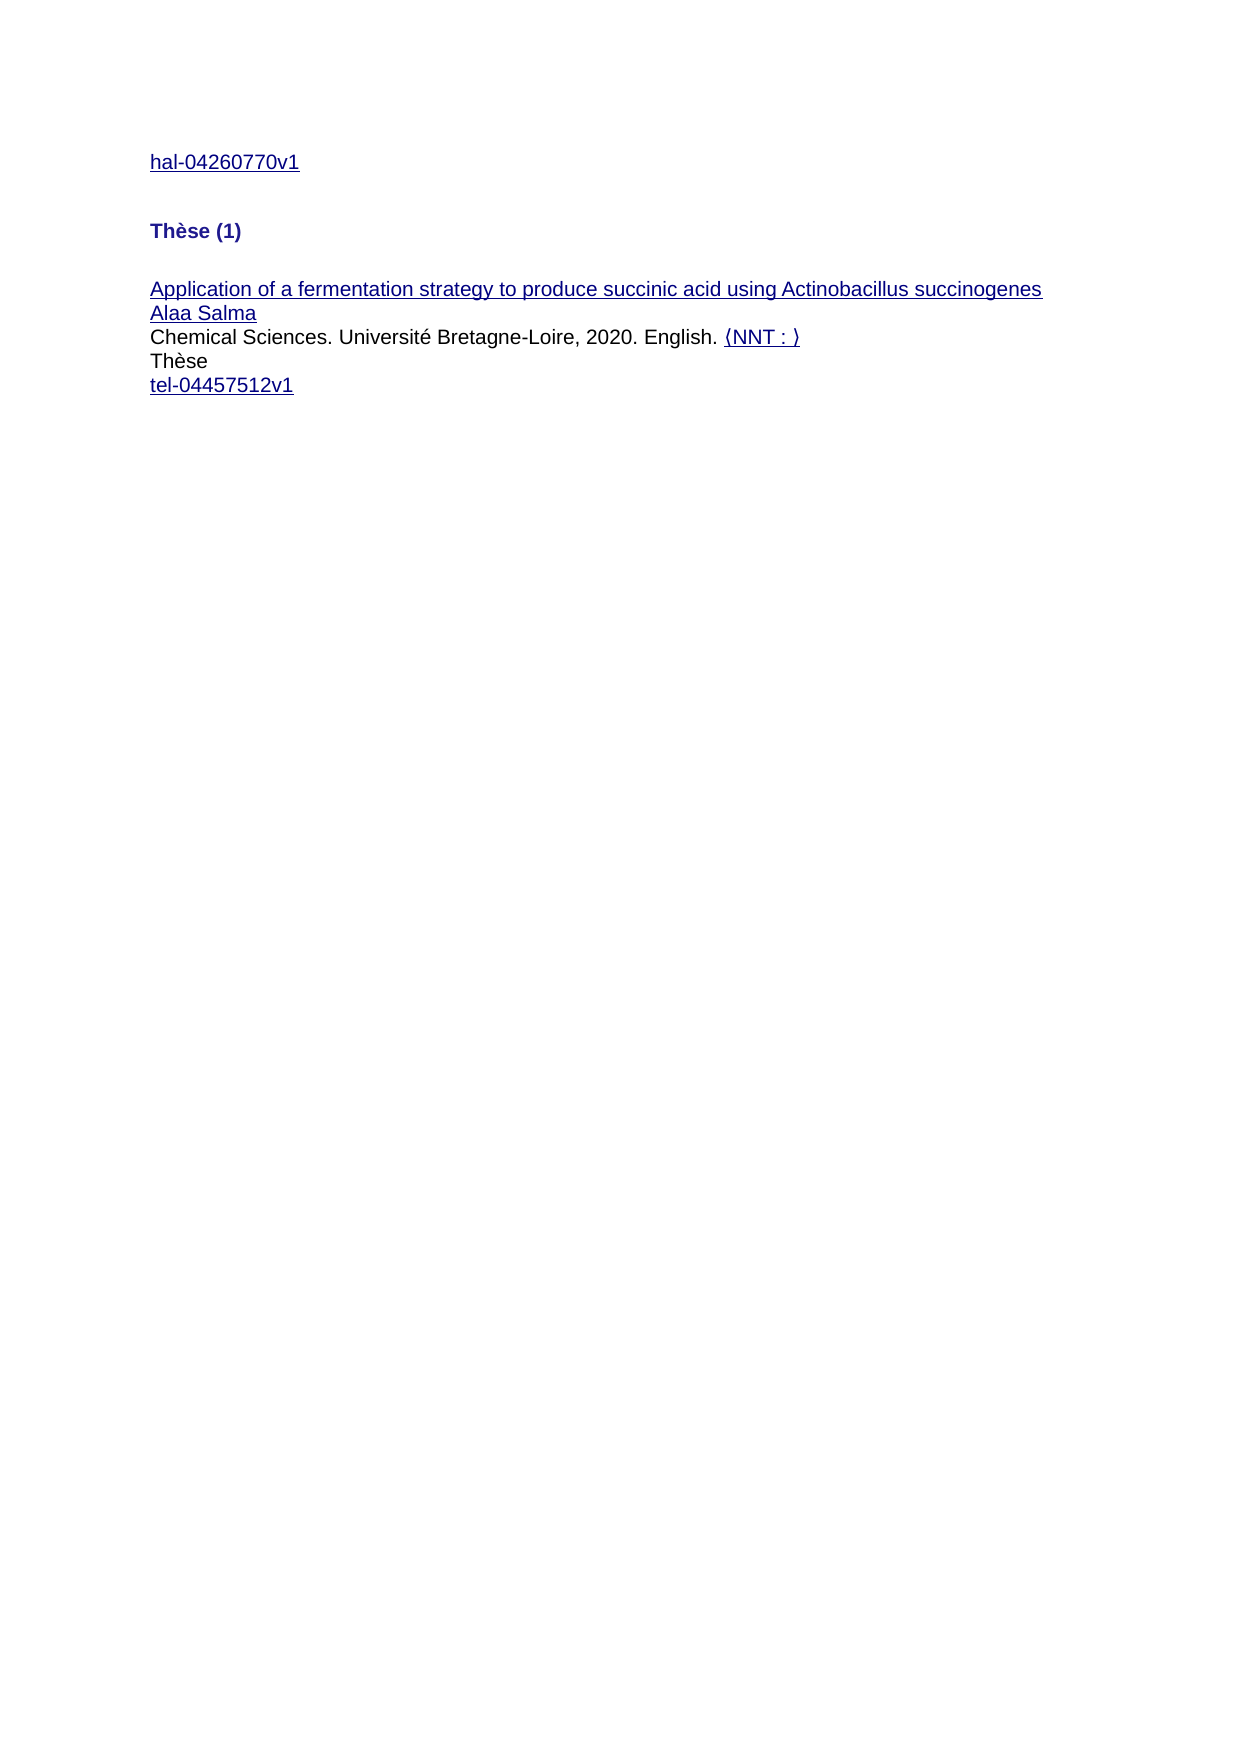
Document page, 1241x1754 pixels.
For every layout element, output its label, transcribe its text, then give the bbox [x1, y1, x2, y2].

table_cell hal-04260770v1 [150, 150, 1090, 174]
table_header Application of a fermentation strategy to produce succinic acid using Actinobacillus succinogenes Alaa Salma Chemical Sciences. Université Bretagne-Loire, 2020. English. ⟨NNT : ⟩ Thèse tel-04457512v1 [150, 277, 1090, 397]
subtitle Thèse (1) [150, 219, 1090, 243]
